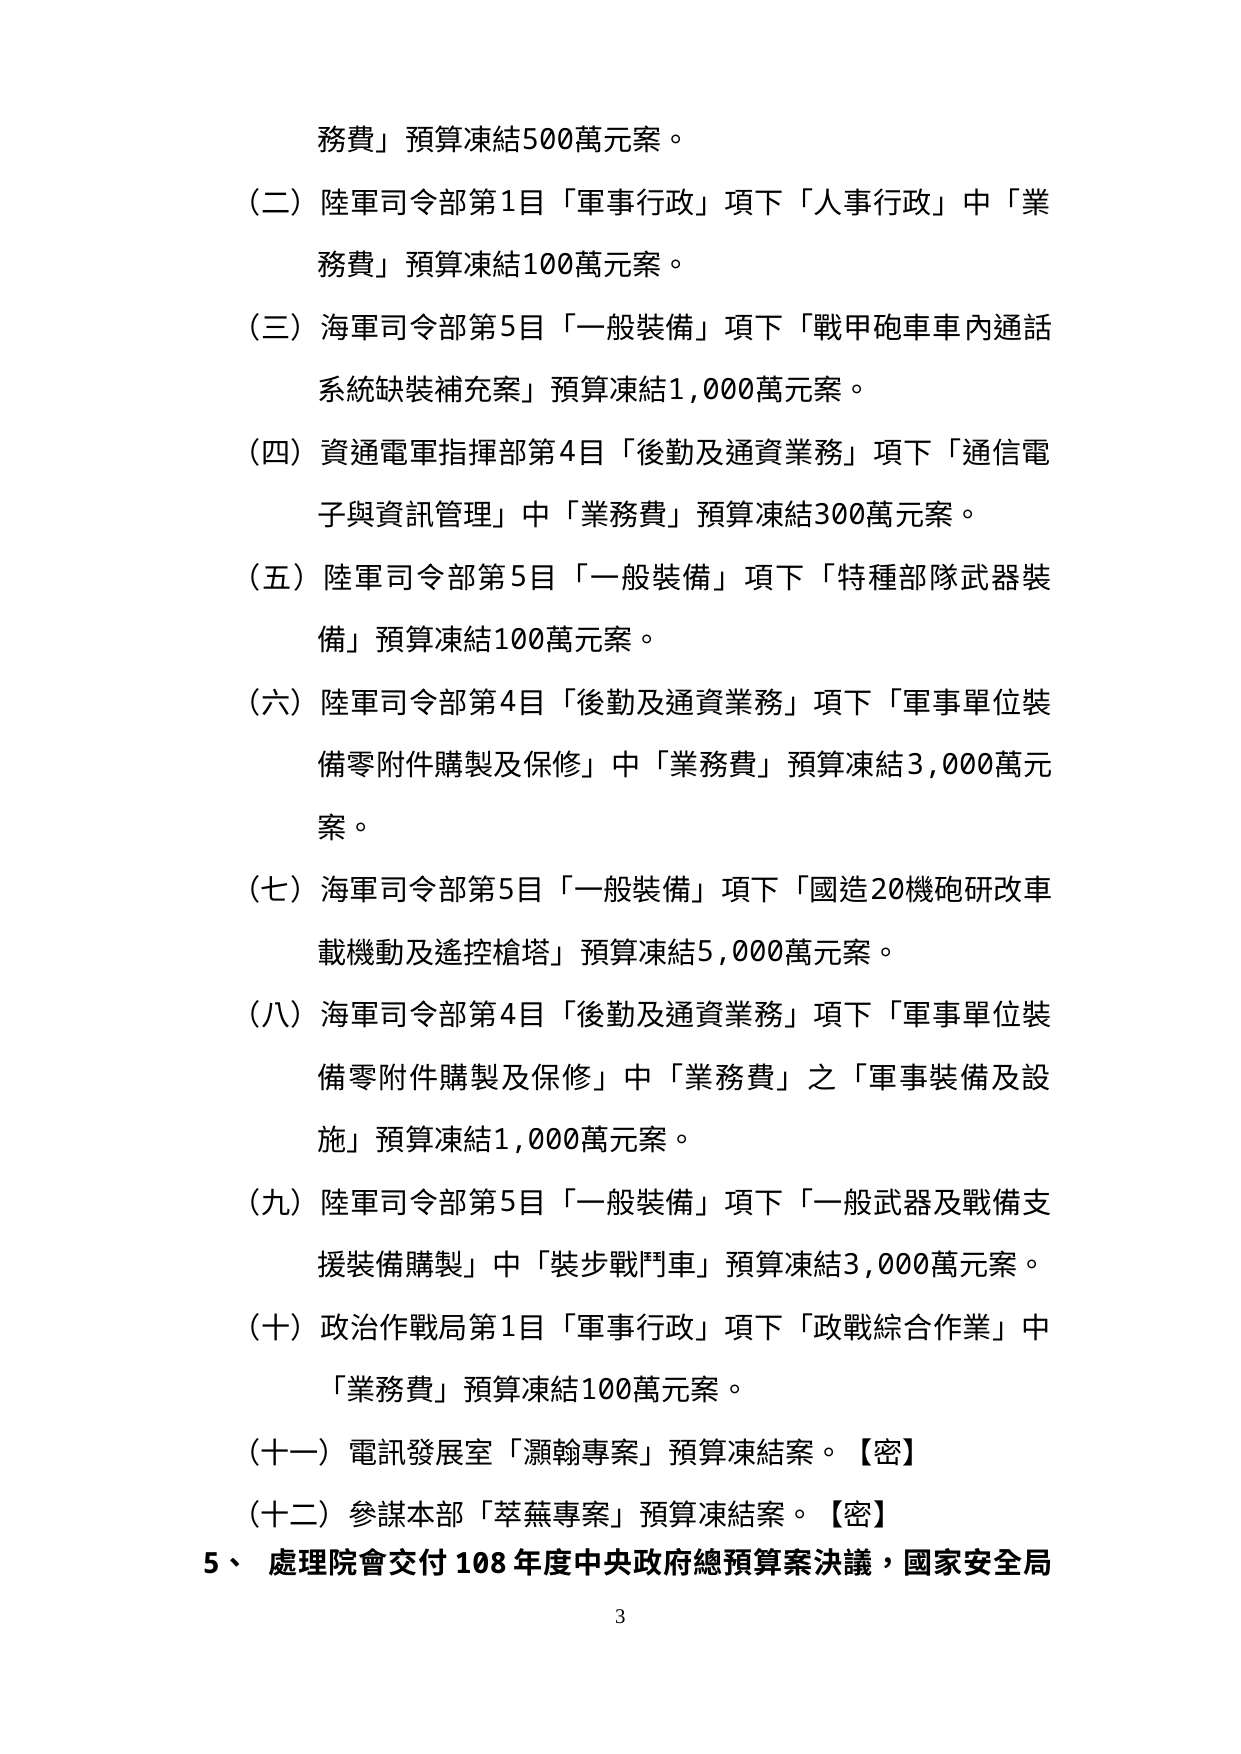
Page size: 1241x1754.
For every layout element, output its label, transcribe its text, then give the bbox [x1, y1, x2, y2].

text （六）陸軍司令部第4目「後勤及通資業務」項下「軍事單位裝備零附件購製及保修」中「業務費」預算凍結3,000萬元案。 [231, 659, 1053, 846]
text （十一）電訊發展室「灝翰專案」預算凍結案。【密】 [231, 1409, 1053, 1471]
text （十二）參謀本部「萃蕪專案」預算凍結案。【密】 [231, 1471, 1053, 1534]
text （七）海軍司令部第5目「一般裝備」項下「國造20機砲研改車載機動及遙控槍塔」預算凍結5,000萬元案。 [231, 846, 1053, 971]
text （九）陸軍司令部第5目「一般裝備」項下「一般武器及戰備支援裝備購製」中「裝步戰鬥車」預算凍結3,000萬元案。 [231, 1159, 1053, 1284]
text （十）政治作戰局第1目「軍事行政」項下「政戰綜合作業」中「業務費」預算凍結100萬元案。 [231, 1284, 1053, 1409]
text （四）資通電軍指揮部第4目「後勤及通資業務」項下「通信電子與資訊管理」中「業務費」預算凍結300萬元案。 [231, 409, 1053, 534]
text （三）海軍司令部第5目「一般裝備」項下「戰甲砲車車內通話系統缺裝補充案」預算凍結1,000萬元案。 [231, 284, 1053, 409]
text （二）陸軍司令部第1目「軍事行政」項下「人事行政」中「業務費」預算凍結100萬元案。 [231, 159, 1053, 284]
text 務費」預算凍結500萬元案。 [231, 96, 1053, 159]
list 處理院會交付108年度中央政府總預算案決議，國家安全局 [202, 1534, 1053, 1584]
text （八）海軍司令部第4目「後勤及通資業務」項下「軍事單位裝備零附件購製及保修」中「業務費」之「軍事裝備及設施」預算凍結1,000萬元案。 [231, 971, 1053, 1159]
text （五）陸軍司令部第5目「一般裝備」項下「特種部隊武器裝備」預算凍結100萬元案。 [231, 534, 1053, 659]
